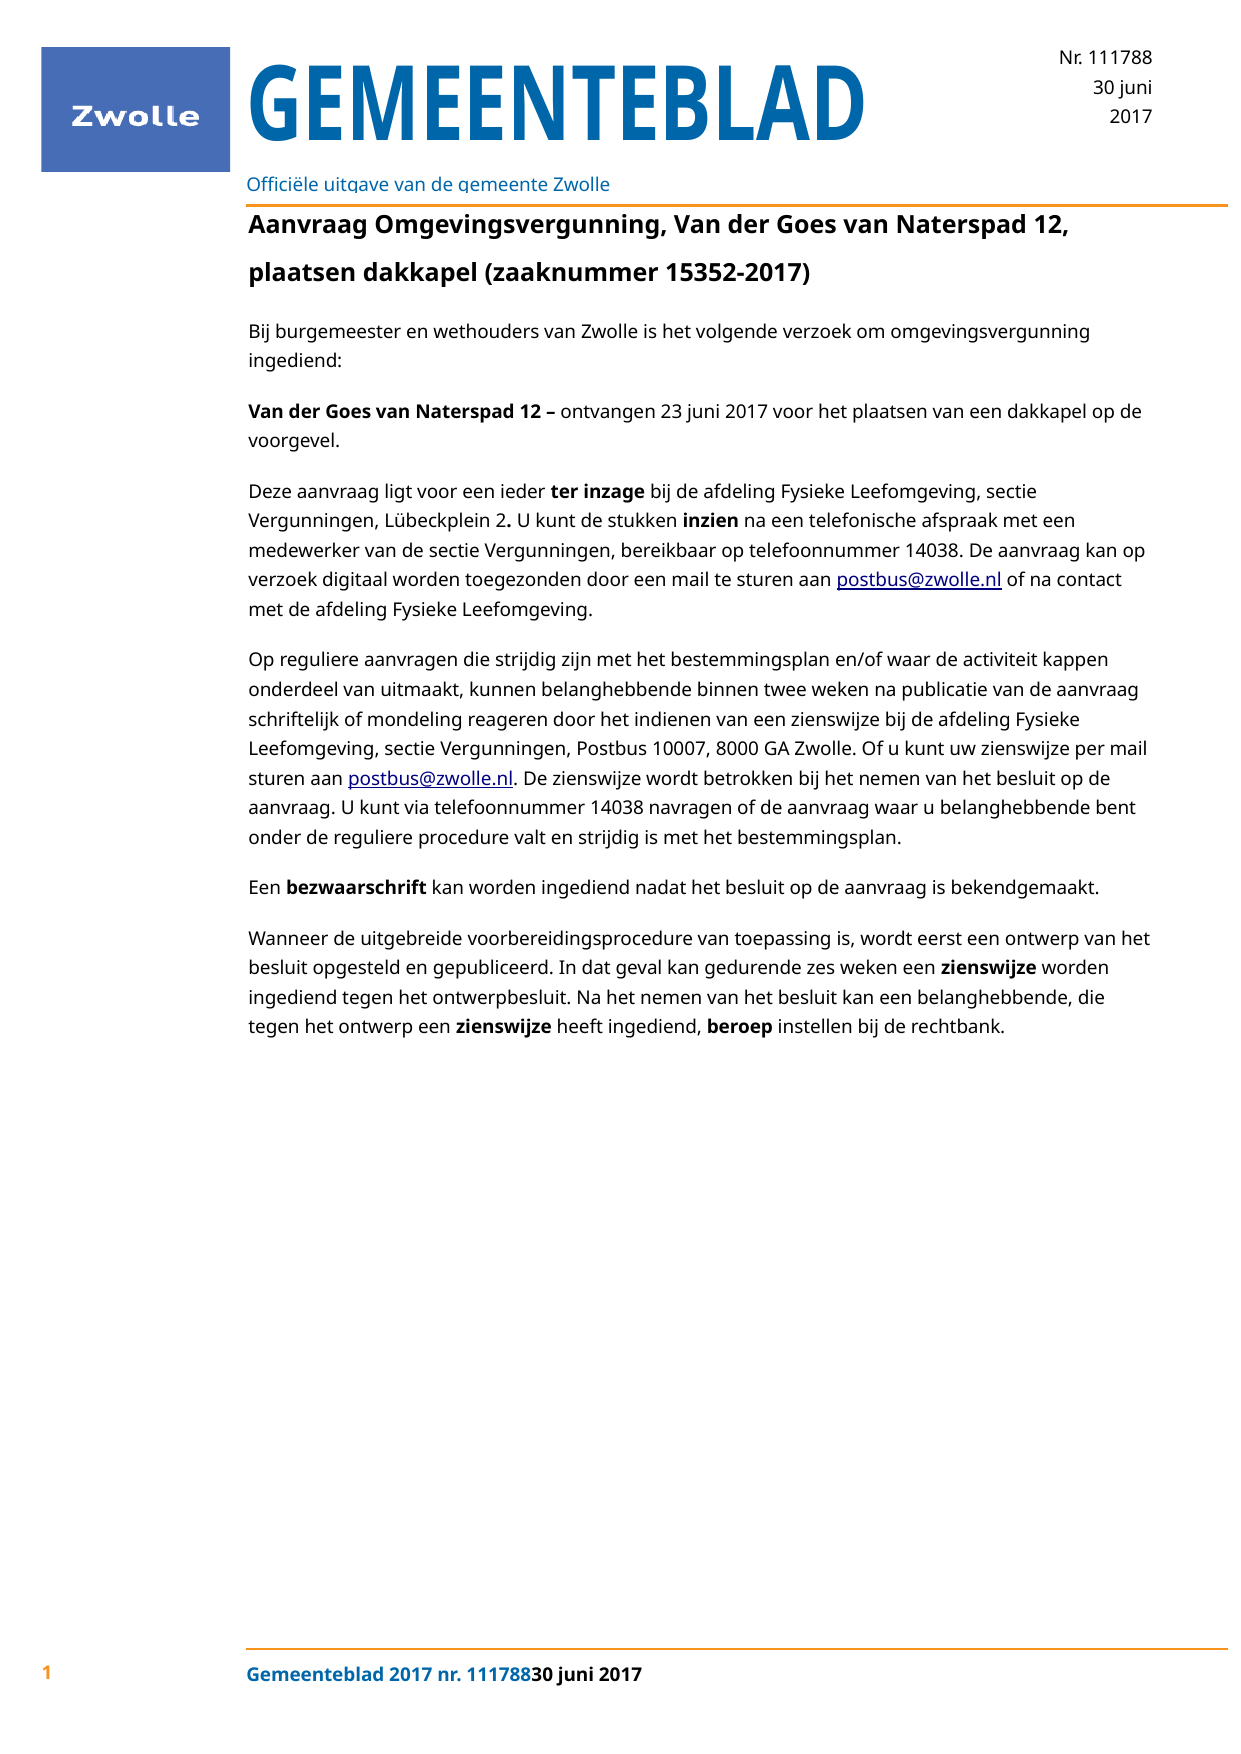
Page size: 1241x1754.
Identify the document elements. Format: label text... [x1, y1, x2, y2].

text Op reguliere aanvragen die strijdig zijn met het bestemmingsplan en/of waar de activiteit kappen onderdeel van uitmaakt, kunnen belanghebbende binnen twee weken na publicatie van de aanvraag schriftelijk of mondeling reageren door het indienen van een zienswijze bij de afdeling Fysieke Leefomgeving, sectie Vergunningen, Postbus 10007, 8000 GA Zwolle. Of u kunt uw zienswijze per mail sturen aan postbus@zwolle.nl. De zienswijze wordt betrokken bij het nemen van het besluit op de aanvraag. U kunt via telefoonnummer 14038 navragen of de aanvraag waar u belanghebbende bent onder de reguliere procedure valt en strijdig is met het bestemmingsplan. [248, 647, 1152, 850]
picture [41, 47, 231, 172]
text Bij burgemeester en wethouders van Zwolle is het volgende verzoek om omgevingsvergunning ingediend: [248, 318, 1152, 373]
text Aanvraag Omgevingsvergunning, Van der Goes van Naterspad 12, plaatsen dakkapel (zaaknummer 15352-2017) [248, 207, 1152, 288]
text Wanneer de uitgebreide voorbereidingsprocedure van toepassing is, wordt eerst een ontwerp van het besluit opgesteld en gepubliceerd. In dat geval kan gedurende zes weken een zienswijze worden ingediend tegen het ontwerpbesluit. Na het nemen van het besluit kan een belanghebbende, die tegen het ontwerp een zienswijze heeft ingediend, beroep instellen bij de rechtbank. [248, 925, 1152, 1039]
text Van der Goes van Naterspad 12 – ontvangen 23 juni 2017 voor het plaatsen van een dakkapel op de voorgevel. [248, 398, 1152, 453]
text Een bezwaarschrift kan worden ingediend nadat het besluit op de aanvraag is bekendgemaakt. [248, 874, 1152, 900]
text Deze aanvraag ligt voor een ieder ter inzage bij de afdeling Fysieke Leefomgeving, sectie Vergunningen, Lübeckplein 2. U kunt de stukken inzien na een telefonische afspraak met een medewerker van de sectie Vergunningen, bereikbaar op telefoonnummer 14038. De aanvraag kan op verzoek digitaal worden toegezonden door een mail te sturen aan postbus@zwolle.nl of na contact met de afdeling Fysieke Leefomgeving. [248, 478, 1152, 622]
